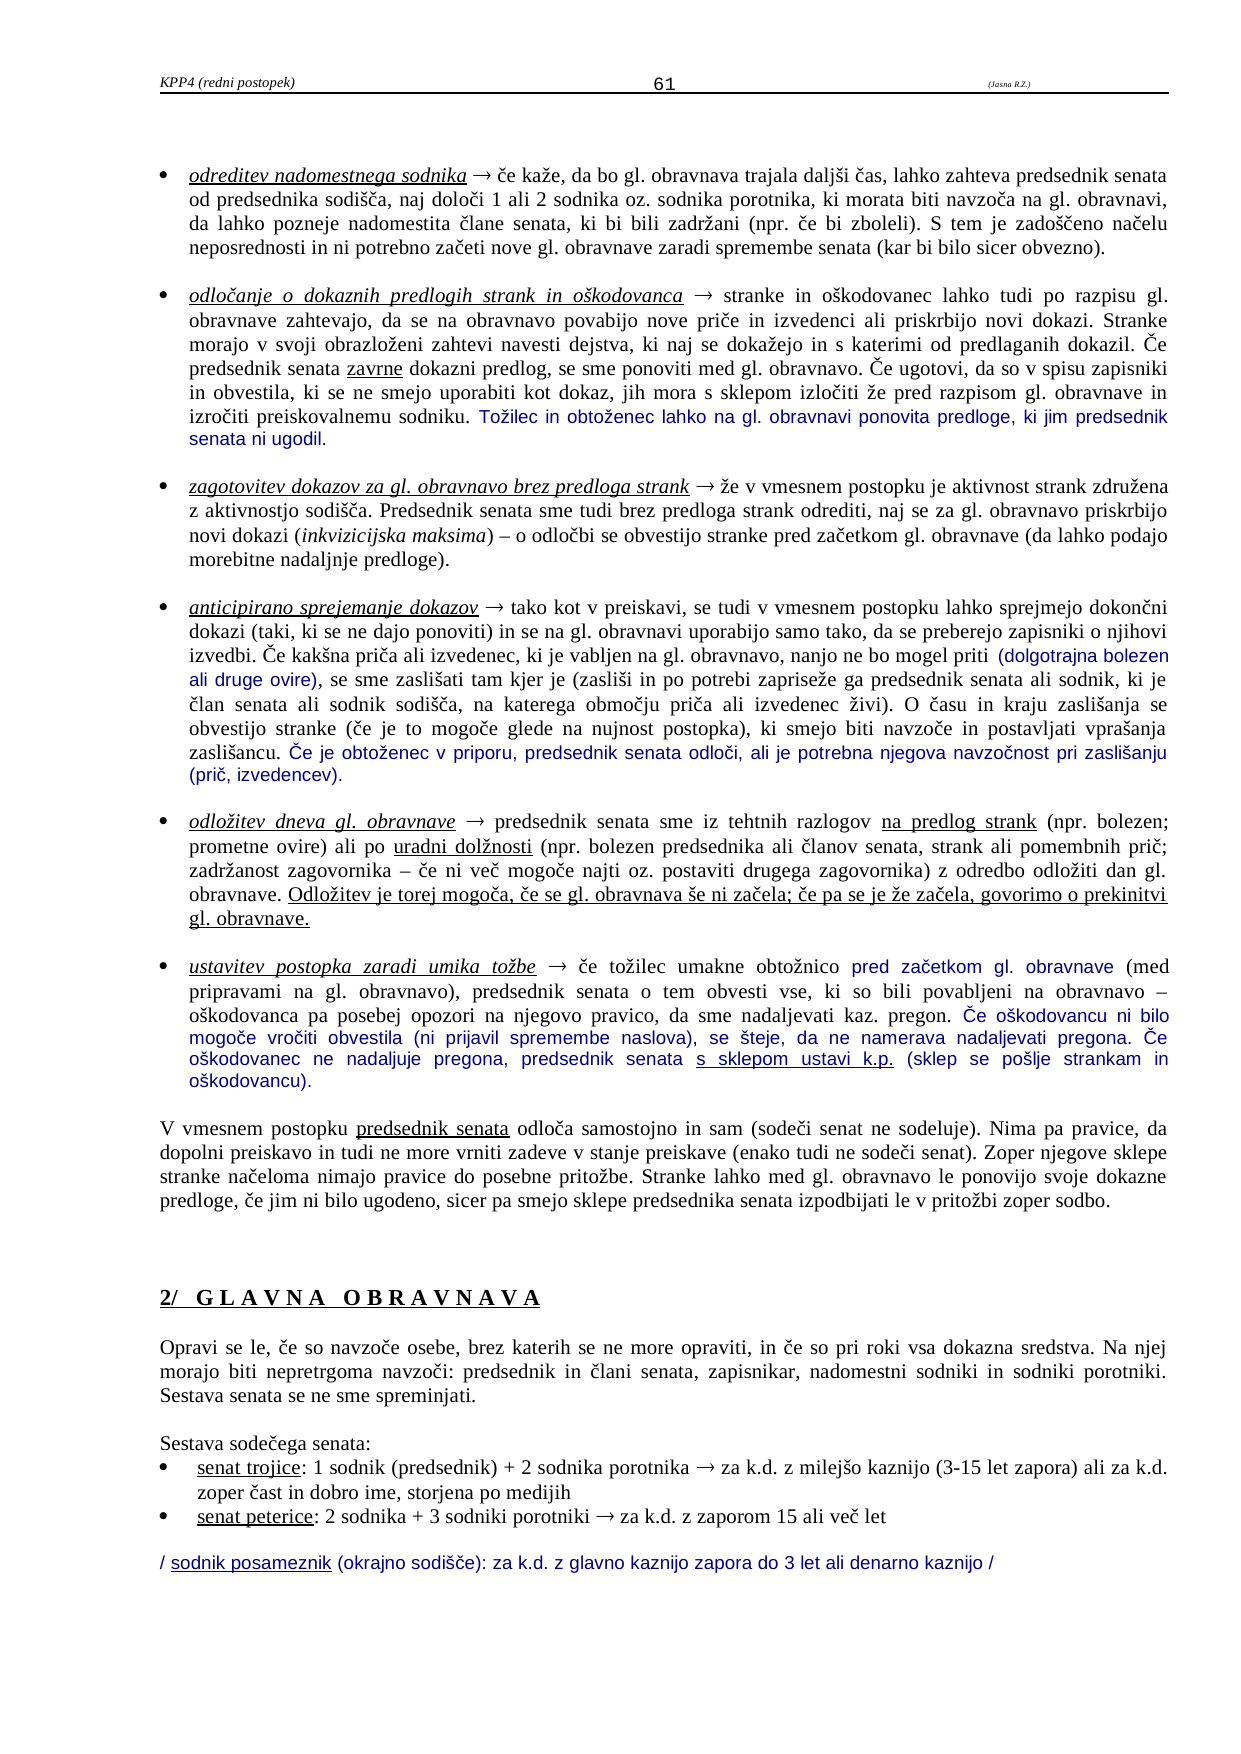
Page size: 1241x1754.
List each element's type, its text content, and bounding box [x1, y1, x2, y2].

text 2/ G L A V N A O B R A V N A V A [159, 1284, 1169, 1311]
list anticipirano sprejemanje dokazov ® tako kot v preiskavi, se tudi v vmesnem postopku lahko sprejmejo dokončni dokazi (taki, ki se ne dajo ponoviti) in se na gl. obravnavi uporabijo samo tako, da se preberejo zapisniki o njihovi izvedbi. Če kakšna priča ali izvedenec, ki je vabljen na gl. obravnavo, nanjo ne bo mogel priti (dolgotrajna bolezen ali druge ovire), se sme zaslišati tam kjer je (zasliši in po potrebi zapriseže ga predsednik senata ali sodnik, ki je član senata ali sodnik sodišča, na katerega območju priča ali izvedenec živi). O času in kraju zaslišanja se obvestijo stranke (če je to mogoče glede na nujnost postopka), ki smejo biti navzoče in postavljati vprašanja zaslišancu. Če je obtoženec v priporu, predsednik senata odloči, ali je potrebna njegova navzočnost pri zaslišanju (prič, izvedencev). [159, 594, 1169, 785]
list ustavitev postopka zaradi umika tožbe ® če tožilec umakne obtožnico pred začetkom gl. obravnave (med pripravami na gl. obravnavo), predsednik senata o tem obvesti vse, ki so bili povabljeni na obravnavo – oškodovanca pa posebej opozori na njegovo pravico, da sme nadaljevati kaz. pregon. Če oškodovancu ni bilo mogoče vročiti obvestila (ni prijavil spremembe naslova), se šteje, da ne namerava nadaljevati pregona. Če oškodovanec ne nadaljuje pregona, predsednik senata s sklepom ustavi k.p. (sklep se pošlje strankam in oškodovancu). [159, 954, 1169, 1091]
list odločanje o dokaznih predlogih strank in oškodovanca ® stranke in oškodovanec lahko tudi po razpisu gl. obravnave zahtevajo, da se na obravnavo povabijo nove priče in izvedenci ali priskrbijo novi dokazi. Stranke morajo v svoji obrazloženi zahtevi navesti dejstva, ki naj se dokažejo in s katerimi od predlaganih dokazil. Če predsednik senata zavrne dokazni predlog, se sme ponoviti med gl. obravnavo. Če ugotovi, da so v spisu zapisniki in obvestila, ki se ne smejo uporabiti kot dokaz, jih mora s sklepom izločiti že pred razpisom gl. obravnave in izročiti preiskovalnemu sodniku. Tožilec in obtoženec lahko na gl. obravnavi ponovita predloge, ki jim predsednik senata ni ugodil. [159, 283, 1169, 450]
list odreditev nadomestnega sodnika ® če kaže, da bo gl. obravnava trajala daljši čas, lahko zahteva predsednik senata od predsednika sodišča, naj določi 1 ali 2 sodnika oz. sodnika porotnika, ki morata biti navzoča na gl. obravnavi, da lahko pozneje nadomestita člane senata, ki bi bili zadržani (npr. če bi zboleli). S tem je zadoščeno načelu neposrednosti in ni potrebno začeti nove gl. obravnave zaradi spremembe senata (kar bi bilo sicer obvezno). [159, 162, 1169, 259]
list zagotovitev dokazov za gl. obravnavo brez predloga strank ® že v vmesnem postopku je aktivnost strank združena z aktivnostjo sodišča. Predsednik senata sme tudi brez predloga strank odrediti, naj se za gl. obravnavo priskrbijo novi dokazi (inkvizicijska maksima) – o odločbi se obvestijo stranke pred začetkom gl. obravnave (da lahko podajo morebitne nadaljnje predloge). [159, 474, 1169, 571]
text Sestava sodečega senata: [159, 1431, 1169, 1455]
list odložitev dneva gl. obravnave ® predsednik senata sme iz tehtnih razlogov na predlog strank (npr. bolezen; prometne ovire) ali po uradni dolžnosti (npr. bolezen predsednika ali članov senata, strank ali pomembnih prič; zadržanost zagovornika – če ni več mogoče najti oz. postaviti drugega zagovornika) z odredbo odložiti dan gl. obravnave. Odložitev je torej mogoča, če se gl. obravnava še ni začela; če pa se je že začela, govorimo o prekinitvi gl. obravnave. [159, 809, 1169, 930]
text V vmesnem postopku predsednik senata odloča samostojno in sam (sodeči senat ne sodeluje). Nima pa pravice, da dopolni preiskavo in tudi ne more vrniti zadeve v stanje preiskave (enako tudi ne sodeči senat). Zoper njegove sklepe stranke načeloma nimajo pravice do posebne pritožbe. Stranke lahko med gl. obravnavo le ponovijo svoje dokazne predloge, če jim ni bilo ugodeno, sicer pa smejo sklepe predsednika senata izpodbijati le v pritožbi zoper sodbo. [159, 1116, 1169, 1212]
list senat trojice: 1 sodnik (predsednik) + 2 sodnika porotnika ® za k.d. z milejšo kaznijo (3-15 let zapora) ali za k.d. zoper čast in dobro ime, storjena po medijih [159, 1455, 1169, 1503]
list senat peterice: 2 sodnika + 3 sodniki porotniki ® za k.d. z zaporom 15 ali več let [159, 1503, 1169, 1528]
text / sodnik posameznik (okrajno sodišče): za k.d. z glavno kaznijo zapora do 3 let ali denarno kaznijo / [159, 1552, 1169, 1574]
text Opravi se le, če so navzoče osebe, brez katerih se ne more opraviti, in če so pri roki vsa dokazna sredstva. Na njej morajo biti nepretrgoma navzoči: predsednik in člani senata, zapisnikar, nadomestni sodniki in sodniki porotniki. Sestava senata se ne sme spreminjati. [159, 1334, 1169, 1407]
